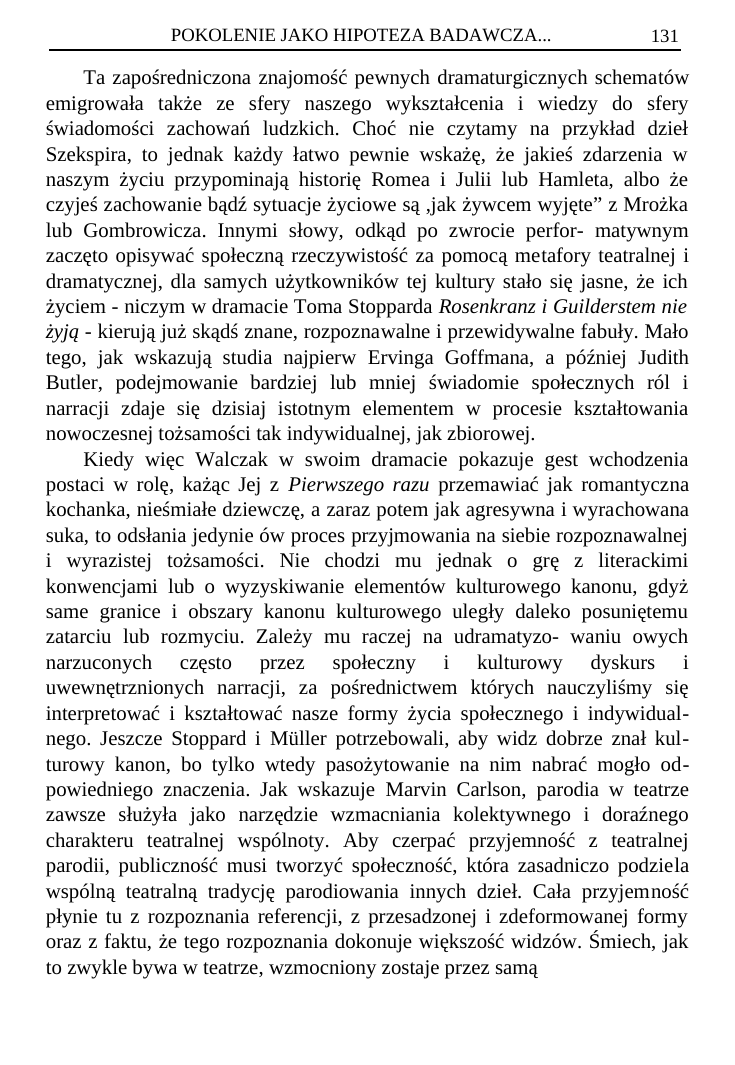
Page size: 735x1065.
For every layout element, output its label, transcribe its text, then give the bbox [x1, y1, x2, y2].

text POKOLENIE JAKO HIPOTEZA BADAWCZA... [171, 24, 557, 45]
text Ta zapośredniczona znajomość pewnych dramaturgicznych schema­tów emigrowała także ze sfery naszego wykształcenia i wiedzy do sfery świadomości zachowań ludzkich. Choć nie czytamy na przykład dzieł Szekspira, to jednak każdy łatwo pewnie wskażę, że jakieś zdarzenia w naszym życiu przypominają historię Romea i Julii lub Hamleta, albo że czyjeś zachowanie bądź sytuacje życiowe są ,jak żywcem wyjęte” z Mrożka lub Gombrowicza. Innymi słowy, odkąd po zwrocie perfor- matywnym zaczęto opisywać społeczną rzeczywistość za pomocą me­tafory teatralnej i dramatycznej, dla samych użytkowników tej kultury stało się jasne, że ich życiem - niczym w dramacie Toma Stopparda Rosenkranz i Guilderstem nie żyją - kierują już skądś znane, rozpozna­walne i przewidywalne fabuły. Mało tego, jak wskazują studia najpierw Ervinga Goffmana, a później Judith Butler, podejmowanie bardziej lub mniej świadomie społecznych ról i narracji zdaje się dzisiaj istotnym elementem w procesie kształtowania nowoczesnej tożsamości tak indy­widualnej, jak zbiorowej. [46, 65, 689, 445]
text 131 [651, 25, 681, 46]
text Kiedy więc Walczak w swoim dramacie pokazuje gest wchodzenia postaci w rolę, każąc Jej z Pierwszego razu przemawiać jak romantycz­na kochanka, nieśmiałe dziewczę, a zaraz potem jak agresywna i wyra­chowana suka, to odsłania jedynie ów proces przyjmowania na siebie rozpoznawalnej i wyrazistej tożsamości. Nie chodzi mu jednak o grę z literackimi konwencjami lub o wyzyskiwanie elementów kulturowego kanonu, gdyż same granice i obszary kanonu kulturowego uległy daleko posuniętemu zatarciu lub rozmyciu. Zależy mu raczej na udramatyzo- waniu owych narzuconych często przez społeczny i kulturowy dyskurs i uwewnętrznionych narracji, za pośrednictwem których nauczyliśmy się interpretować i kształtować nasze formy życia społecznego i indywidual­nego. Jeszcze Stoppard i Müller potrzebowali, aby widz dobrze znał kul­turowy kanon, bo tylko wtedy pasożytowanie na nim nabrać mogło od­powiedniego znaczenia. Jak wskazuje Marvin Carlson, parodia w teatrze zawsze służyła jako narzędzie wzmacniania kolektywnego i doraźnego charakteru teatralnej wspólnoty. Aby czerpać przyjemność z teatralnej parodii, publiczność musi tworzyć społeczność, która zasadniczo podzie­la wspólną teatralną tradycję parodiowania innych dzieł. Cała przyjem­ność płynie tu z rozpoznania referencji, z przesadzonej i zdeformowanej formy oraz z faktu, że tego rozpoznania dokonuje większość widzów. Śmiech, jak to zwykle bywa w teatrze, wzmocniony zostaje przez samą [46, 446, 689, 979]
